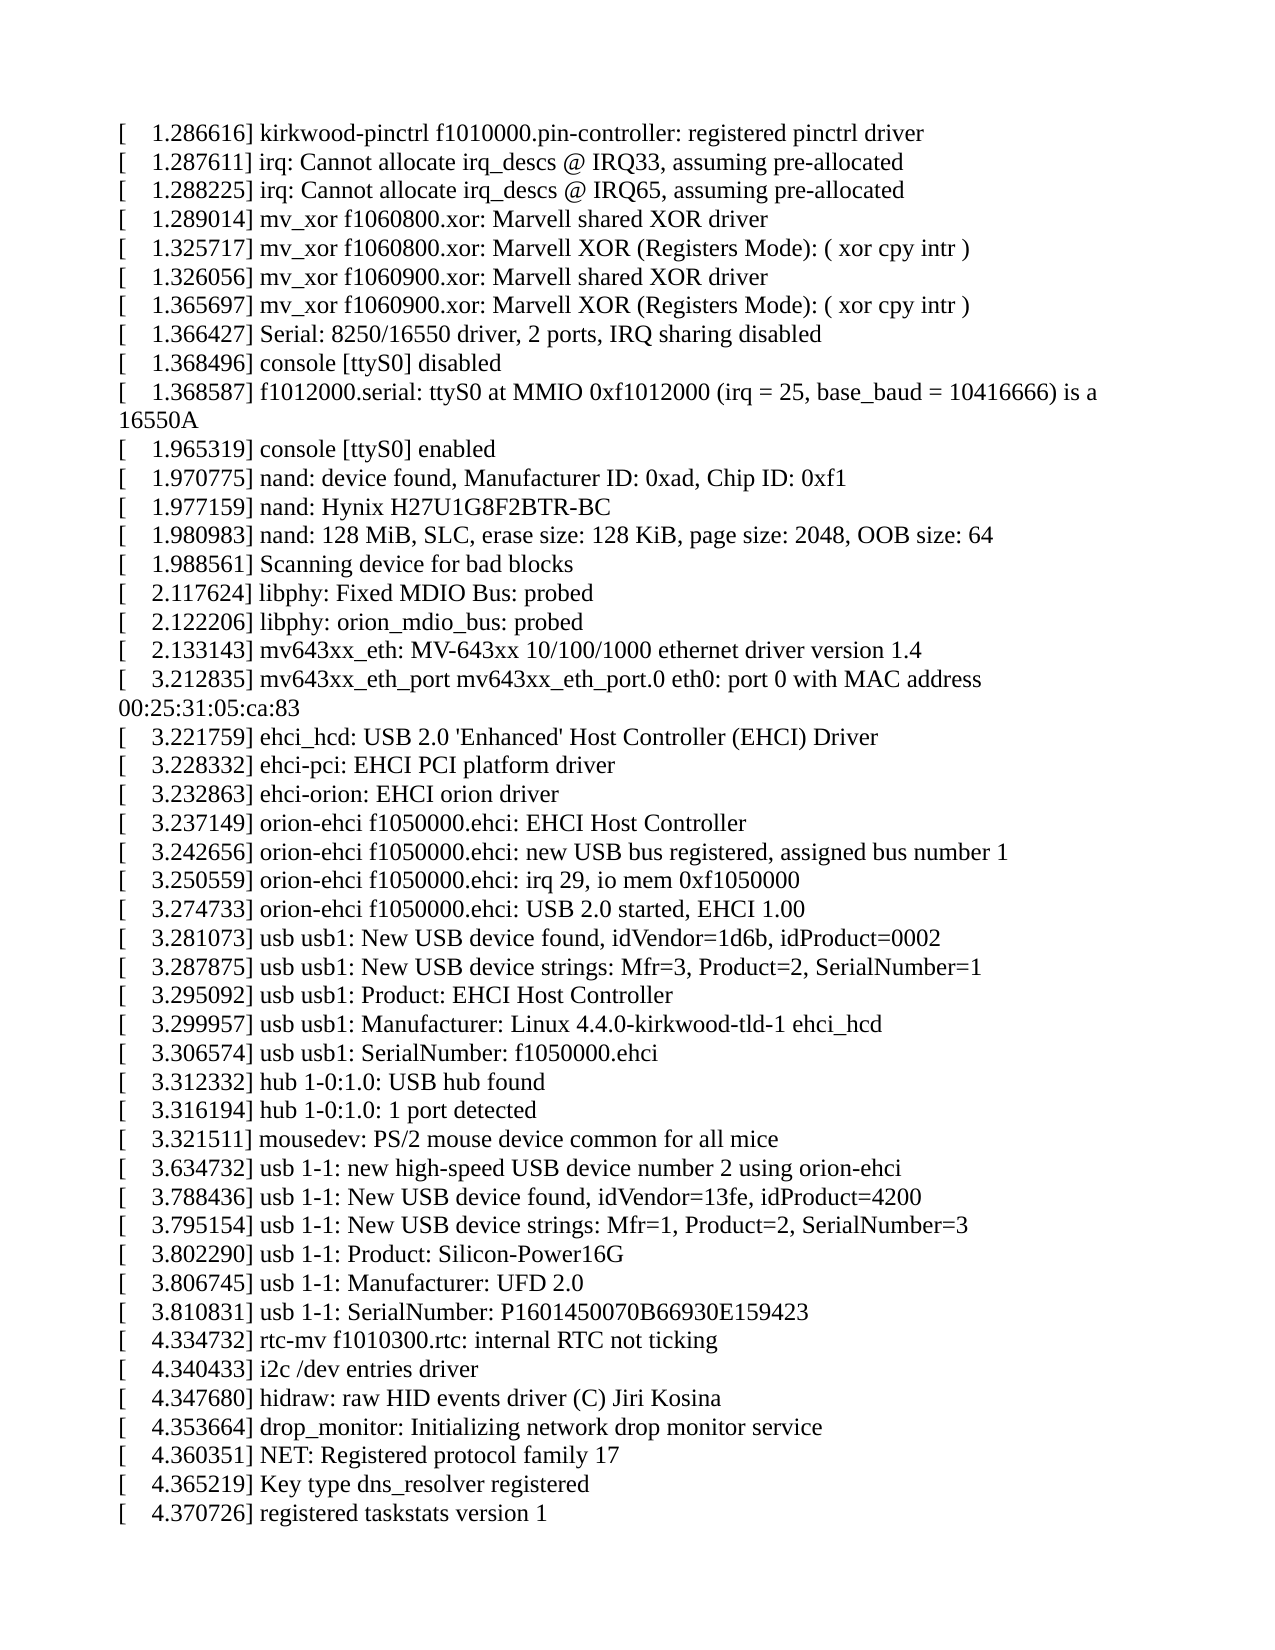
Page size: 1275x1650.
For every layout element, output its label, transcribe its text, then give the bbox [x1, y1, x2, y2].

text [ 4.347680] hidraw: raw HID events driver (C) Jiri Kosina [118, 1383, 1157, 1412]
text [ 3.212835] mv643xx_eth_port mv643xx_eth_port.0 eth0: port 0 with MAC address 00:25:31:05:ca:83 [118, 664, 1157, 722]
text [ 3.228332] ehci-pci: EHCI PCI platform driver [118, 751, 1157, 779]
text [ 1.980983] nand: 128 MiB, SLC, erase size: 128 KiB, page size: 2048, OOB size: 64 [118, 521, 1157, 549]
text [ 3.810831] usb 1-1: SerialNumber: P1601450070B66930E159423 [118, 1297, 1157, 1326]
text [ 3.321511] mousedev: PS/2 mouse device common for all mice [118, 1124, 1157, 1153]
text [ 3.802290] usb 1-1: Product: Silicon-Power16G [118, 1239, 1157, 1268]
text [ 3.232863] ehci-orion: EHCI orion driver [118, 779, 1157, 808]
text [ 1.368587] f1012000.serial: ttyS0 at MMIO 0xf1012000 (irq = 25, base_baud = 10416666) is a 16550A [118, 377, 1157, 434]
text [ 1.289014] mv_xor f1060800.xor: Marvell shared XOR driver [118, 204, 1157, 233]
text [ 3.299957] usb usb1: Manufacturer: Linux 4.4.0-kirkwood-tld-1 ehci_hcd [118, 1009, 1157, 1038]
text [ 3.221759] ehci_hcd: USB 2.0 'Enhanced' Host Controller (EHCI) Driver [118, 722, 1157, 751]
text [ 1.988561] Scanning device for bad blocks [118, 549, 1157, 578]
text [ 1.965319] console [ttyS0] enabled [118, 434, 1157, 463]
text [ 3.312332] hub 1-0:1.0: USB hub found [118, 1067, 1157, 1096]
text [ 3.634732] usb 1-1: new high-speed USB device number 2 using orion-ehci [118, 1153, 1157, 1182]
text [ 3.316194] hub 1-0:1.0: 1 port detected [118, 1096, 1157, 1124]
text [ 3.788436] usb 1-1: New USB device found, idVendor=13fe, idProduct=4200 [118, 1182, 1157, 1211]
text [ 3.306574] usb usb1: SerialNumber: f1050000.ehci [118, 1038, 1157, 1067]
text [ 4.340433] i2c /dev entries driver [118, 1354, 1157, 1383]
text [ 4.365219] Key type dns_resolver registered [118, 1469, 1157, 1498]
text [ 2.117624] libphy: Fixed MDIO Bus: probed [118, 578, 1157, 607]
text [ 1.287611] irq: Cannot allocate irq_descs @ IRQ33, assuming pre-allocated [118, 147, 1157, 176]
text [ 1.366427] Serial: 8250/16550 driver, 2 ports, IRQ sharing disabled [118, 319, 1157, 348]
text [ 4.370726] registered taskstats version 1 [118, 1498, 1157, 1527]
text [ 1.977159] nand: Hynix H27U1G8F2BTR-BC [118, 492, 1157, 521]
text [ 4.360351] NET: Registered protocol family 17 [118, 1441, 1157, 1469]
text [ 1.365697] mv_xor f1060900.xor: Marvell XOR (Registers Mode): ( xor cpy intr ) [118, 291, 1157, 319]
text [ 3.281073] usb usb1: New USB device found, idVendor=1d6b, idProduct=0002 [118, 923, 1157, 952]
text [ 1.286616] kirkwood-pinctrl f1010000.pin-controller: registered pinctrl driver [118, 118, 1157, 147]
text [ 3.274733] orion-ehci f1050000.ehci: USB 2.0 started, EHCI 1.00 [118, 894, 1157, 923]
text [ 3.795154] usb 1-1: New USB device strings: Mfr=1, Product=2, SerialNumber=3 [118, 1211, 1157, 1239]
text [ 3.237149] orion-ehci f1050000.ehci: EHCI Host Controller [118, 808, 1157, 837]
text [ 3.295092] usb usb1: Product: EHCI Host Controller [118, 981, 1157, 1009]
text [ 1.325717] mv_xor f1060800.xor: Marvell XOR (Registers Mode): ( xor cpy intr ) [118, 233, 1157, 262]
text [ 4.353664] drop_monitor: Initializing network drop monitor service [118, 1412, 1157, 1441]
text [ 1.326056] mv_xor f1060900.xor: Marvell shared XOR driver [118, 262, 1157, 291]
text [ 1.970775] nand: device found, Manufacturer ID: 0xad, Chip ID: 0xf1 [118, 463, 1157, 492]
text [ 1.288225] irq: Cannot allocate irq_descs @ IRQ65, assuming pre-allocated [118, 176, 1157, 204]
text [ 3.806745] usb 1-1: Manufacturer: UFD 2.0 [118, 1268, 1157, 1297]
text [ 3.287875] usb usb1: New USB device strings: Mfr=3, Product=2, SerialNumber=1 [118, 952, 1157, 981]
text [ 3.242656] orion-ehci f1050000.ehci: new USB bus registered, assigned bus number 1 [118, 837, 1157, 866]
text [ 3.250559] orion-ehci f1050000.ehci: irq 29, io mem 0xf1050000 [118, 866, 1157, 894]
text [ 1.368496] console [ttyS0] disabled [118, 348, 1157, 377]
text [ 2.133143] mv643xx_eth: MV-643xx 10/100/1000 ethernet driver version 1.4 [118, 636, 1157, 664]
text [ 2.122206] libphy: orion_mdio_bus: probed [118, 607, 1157, 636]
text [ 4.334732] rtc-mv f1010300.rtc: internal RTC not ticking [118, 1326, 1157, 1354]
